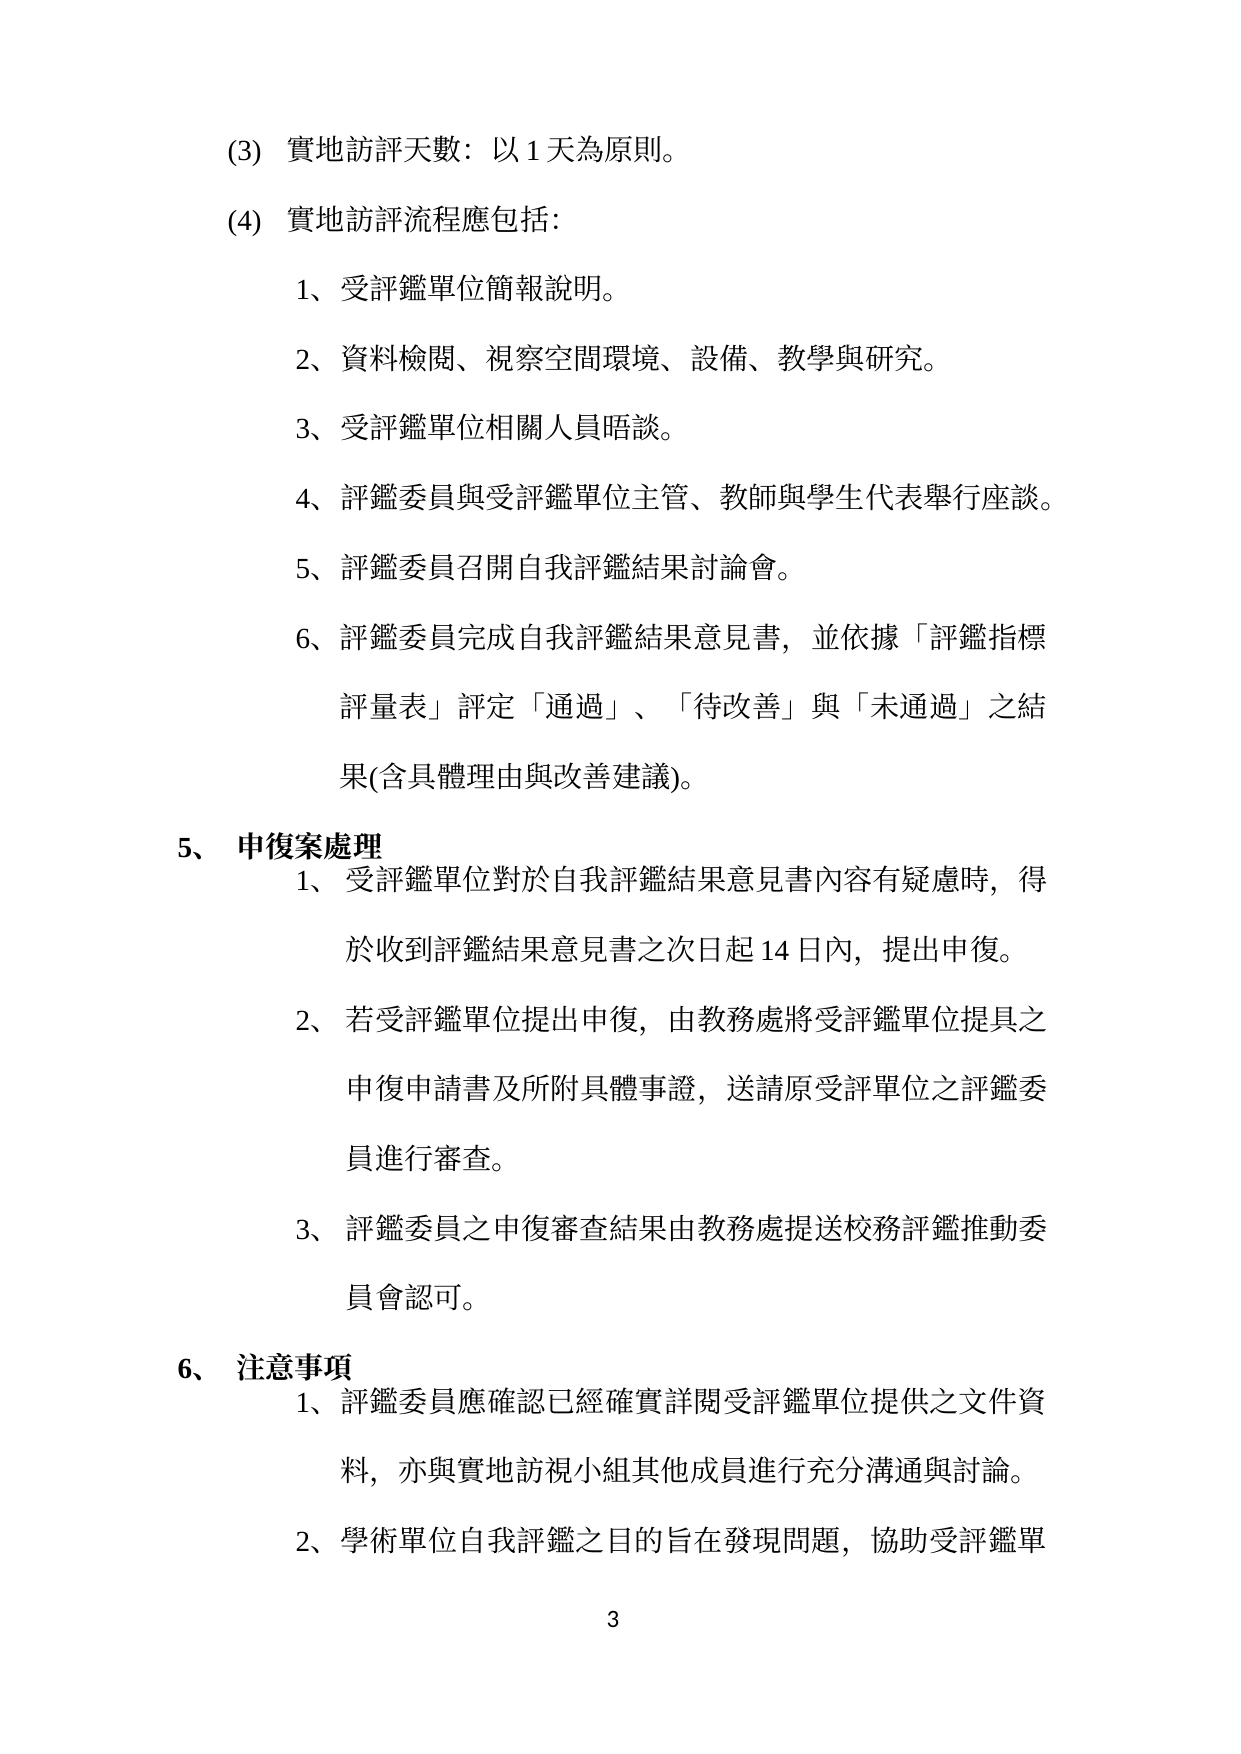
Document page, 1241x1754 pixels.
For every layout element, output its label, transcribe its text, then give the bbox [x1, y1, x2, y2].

list 學術單位自我評鑑之目的旨在發現問題，協助受評鑑單 [295, 1524, 1048, 1558]
list 注意事項 [177, 1351, 1048, 1385]
list 評鑑委員應確認已經確實詳閱受評鑑單位提供之文件資料，亦與實地訪視小組其他成員進行充分溝通與討論。 [295, 1385, 1048, 1488]
list 申復案處理 [177, 830, 1048, 863]
list 受評鑑單位相關人員晤談。 [295, 412, 1048, 445]
list 實地訪評天數：以1天為原則。 [227, 133, 1048, 166]
list 若受評鑑單位提出申復，由教務處將受評鑑單位提具之申復申請書及所附具體事證，送請原受評單位之評鑑委員進行審查。 [295, 1003, 1048, 1176]
list 評鑑委員完成自我評鑑結果意見書，並依據「評鑑指標評量表」評定「通過」、「待改善」與「未通過」之結果(含具體理由與改善建議)。 [295, 621, 1048, 794]
list 受評鑑單位簡報說明。 [295, 272, 1048, 306]
list 資料檢閱、視察空間環境、設備、教學與研究。 [295, 342, 1048, 376]
list 評鑑委員與受評鑑單位主管、教師與學生代表舉行座談。 [295, 481, 1048, 515]
list 實地訪評流程應包括： [227, 203, 1048, 236]
list 評鑑委員之申復審查結果由教務處提送校務評鑑推動委員會認可。 [295, 1212, 1048, 1315]
list 受評鑑單位對於自我評鑑結果意見書內容有疑慮時，得於收到評鑑結果意見書之次日起14日內，提出申復。 [295, 863, 1048, 967]
list 評鑑委員召開自我評鑑結果討論會。 [295, 551, 1048, 584]
